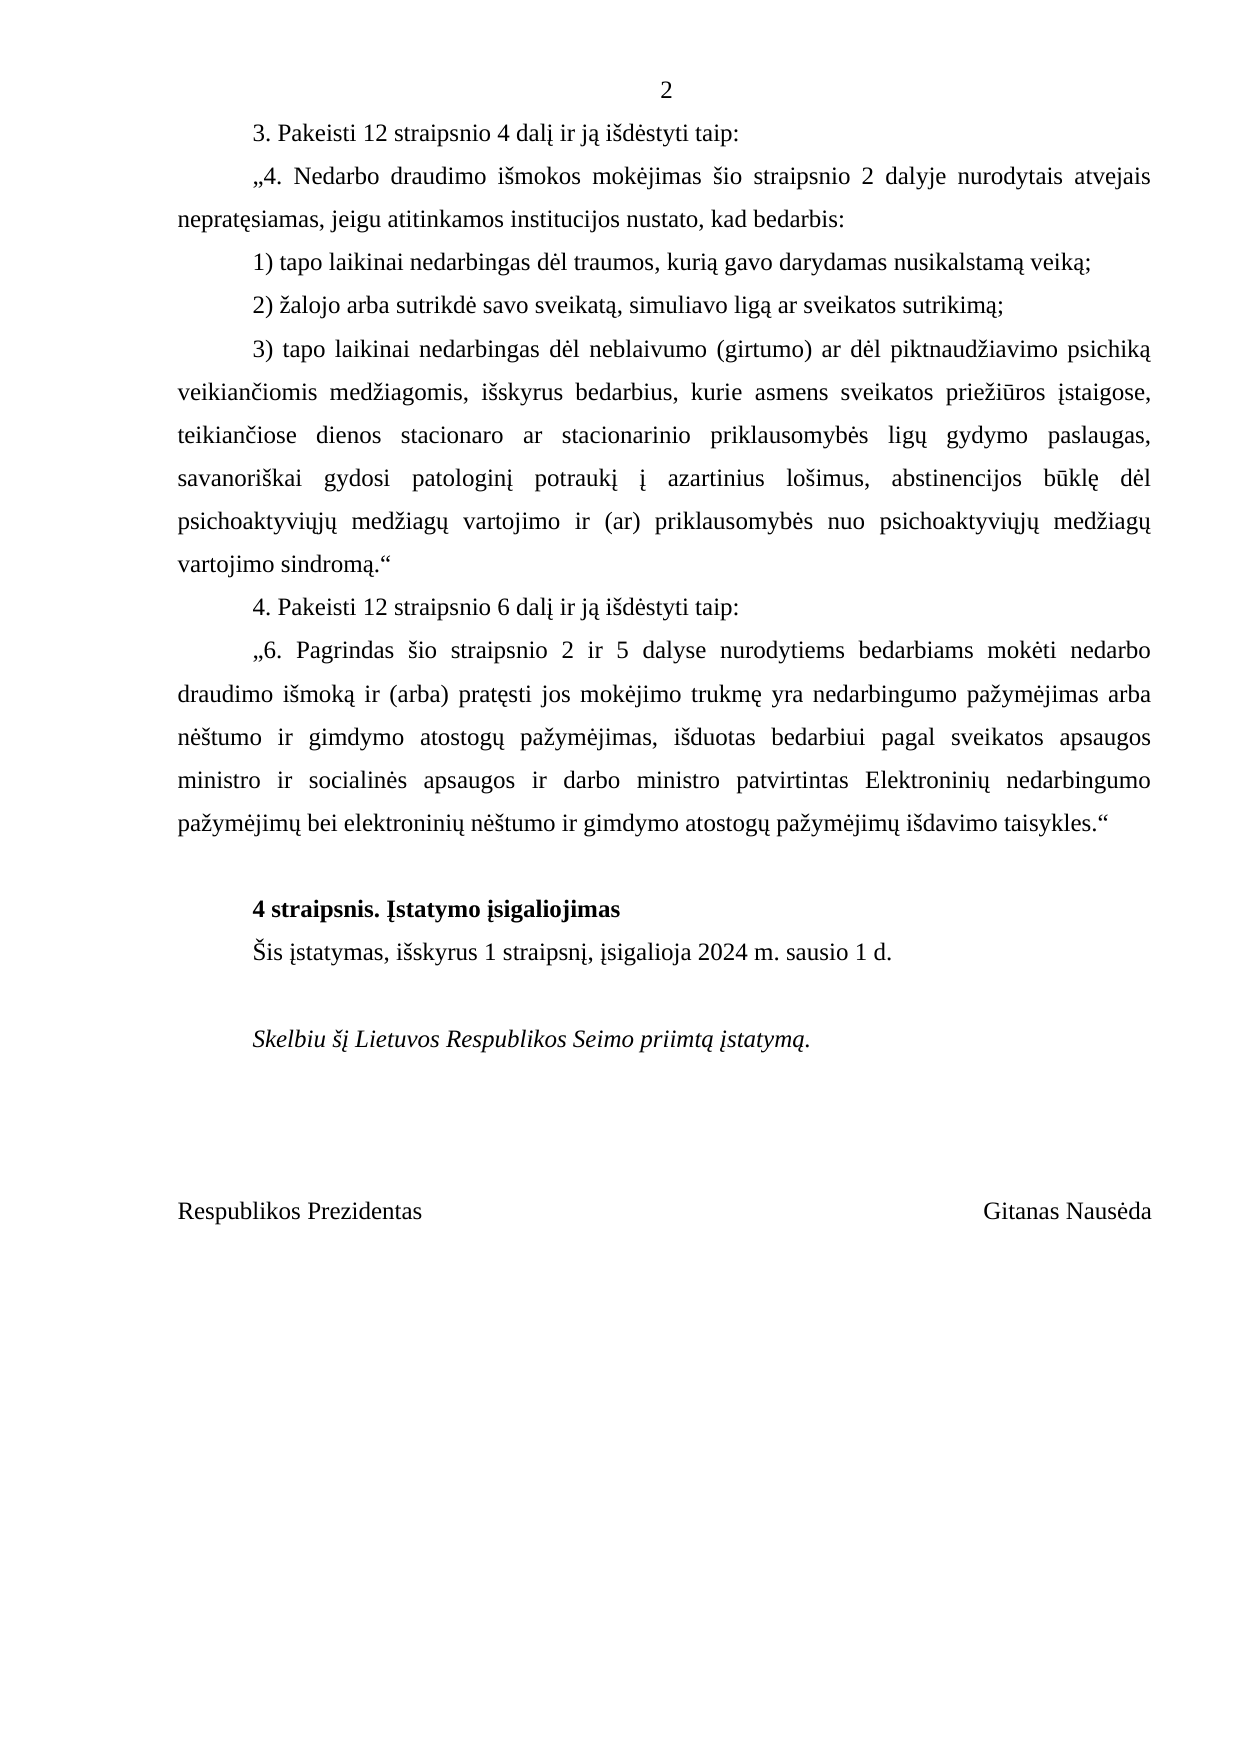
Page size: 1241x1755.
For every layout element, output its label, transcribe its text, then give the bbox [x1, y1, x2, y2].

text Skelbiu šį Lietuvos Respublikos Seimo priimtą įstatymą. [177, 1024, 1152, 1052]
text „4. Nedarbo draudimo išmokos mokėjimas šio straipsnio 2 dalyje nurodytais atvejais nepratęsiamas, jeigu atitinkamos institucijos nustato, kad bedarbis: [177, 161, 1152, 233]
text 2) žalojo arba sutrikdė savo sveikatą, simuliavo ligą ar sveikatos sutrikimą; [177, 291, 1152, 319]
text 4 straipsnis. Įstatymo įsigaliojimas [177, 894, 1152, 923]
text „6. Pagrindas šio straipsnio 2 ir 5 dalyse nurodytiems bedarbiams mokėti nedarbo draudimo išmoką ir (arba) pratęsti jos mokėjimo trukmę yra nedarbingumo pažymėjimas arba nėštumo ir gimdymo atostogų pažymėjimas, išduotas bedarbiui pagal sveikatos apsaugos ministro ir socialinės apsaugos ir darbo ministro patvirtintas Elektroninių nedarbingumo pažymėjimų bei elektroninių nėštumo ir gimdymo atostogų pažymėjimų išdavimo taisykles.“ [177, 636, 1152, 837]
text Respublikos Prezidentas Gitanas Nausėda [177, 1196, 1152, 1225]
text 1) tapo laikinai nedarbingas dėl traumos, kurią gavo darydamas nusikalstamą veiką; [177, 247, 1152, 276]
text 3) tapo laikinai nedarbingas dėl neblaivumo (girtumo) ar dėl piktnaudžiavimo psichiką veikiančiomis medžiagomis, išskyrus bedarbius, kurie asmens sveikatos priežiūros įstaigose, teikiančiose dienos stacionaro ar stacionarinio priklausomybės ligų gydymo paslaugas, savanoriškai gydosi patologinį potraukį į azartinius lošimus, abstinencijos būklę dėl psichoaktyviųjų medžiagų vartojimo ir (ar) priklausomybės nuo psichoaktyviųjų medžiagų vartojimo sindromą.“ [177, 334, 1152, 578]
text Šis įstatymas, išskyrus 1 straipsnį, įsigalioja 2024 m. sausio 1 d. [177, 937, 1152, 966]
text 3. Pakeisti 12 straipsnio 4 dalį ir ją išdėstyti taip: [177, 118, 1152, 147]
text 4. Pakeisti 12 straipsnio 6 dalį ir ją išdėstyti taip: [177, 592, 1152, 621]
